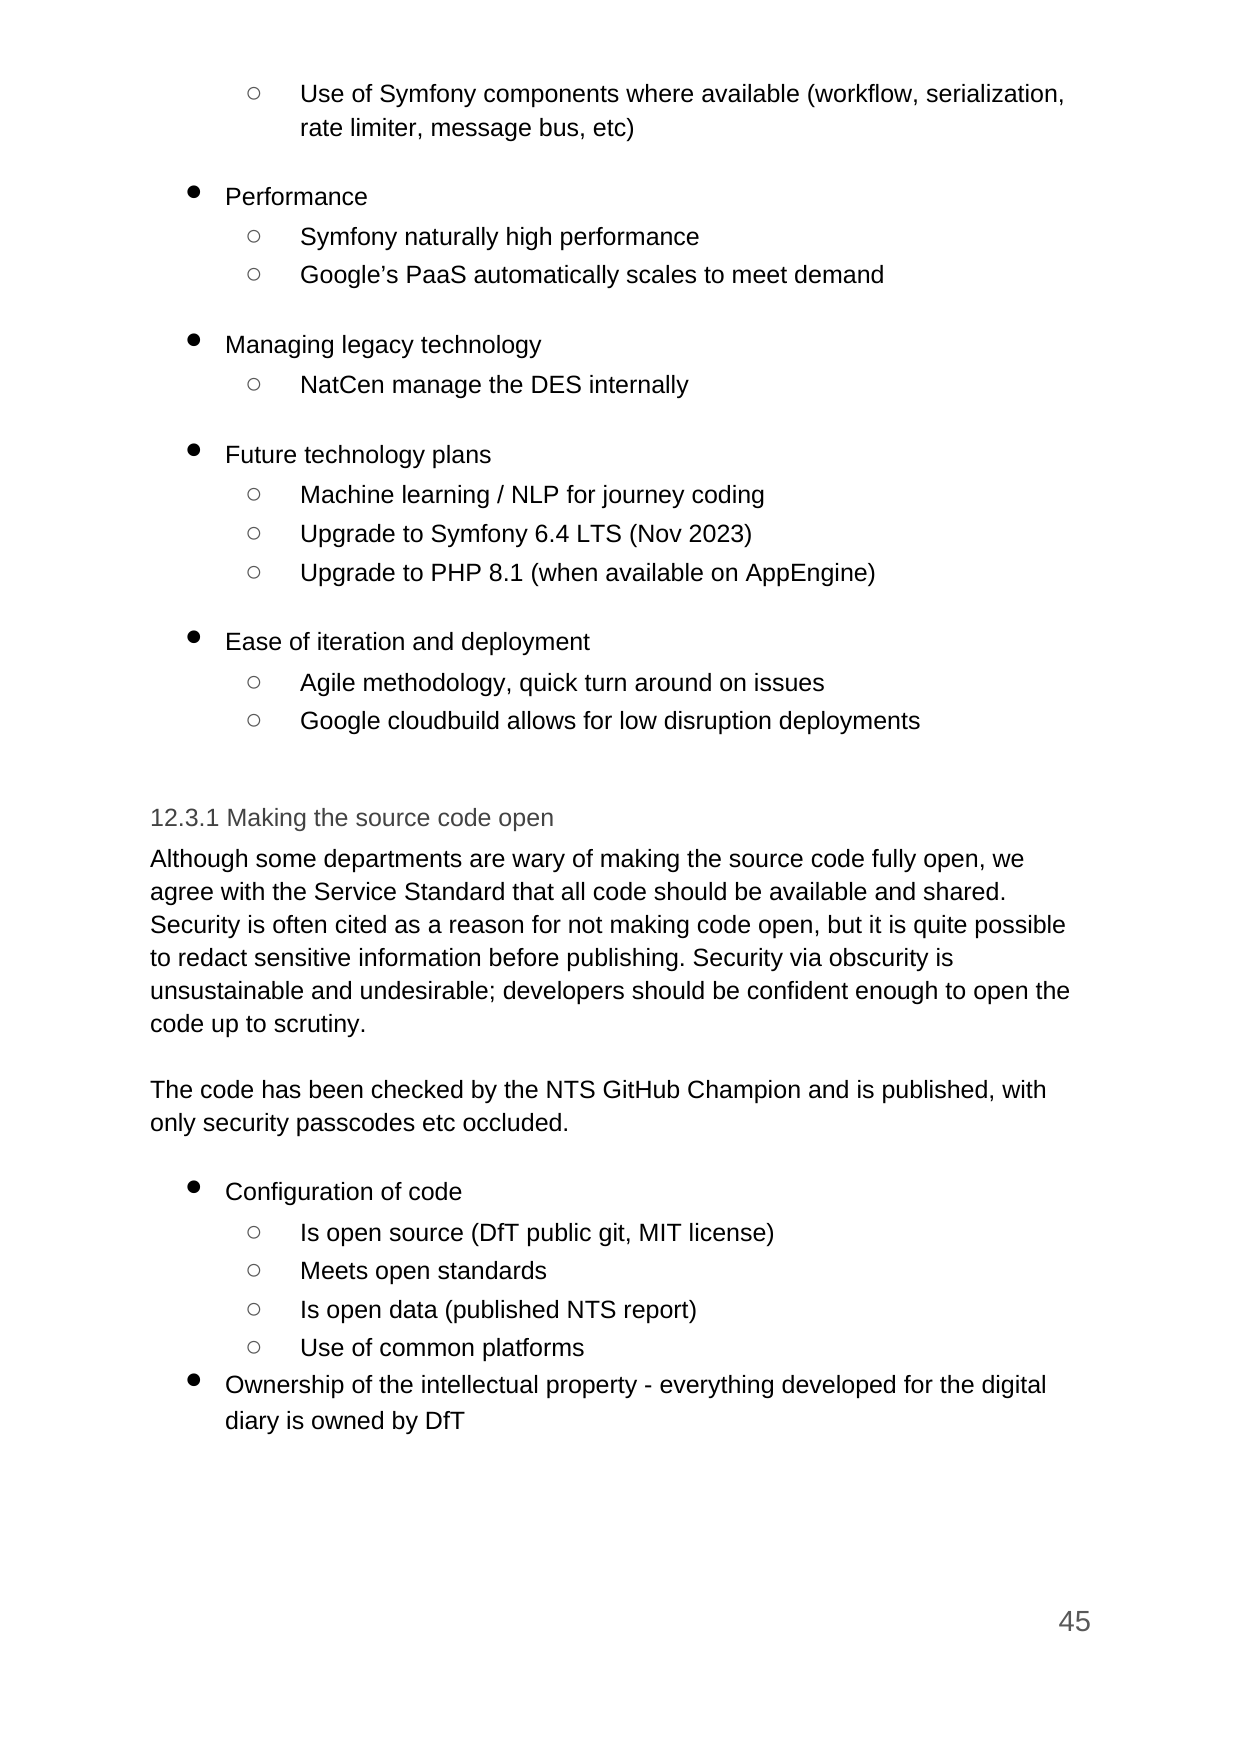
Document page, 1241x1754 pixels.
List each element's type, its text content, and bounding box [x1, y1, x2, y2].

list Machine learning / NLP for journey coding [262, 477, 1091, 510]
list Use of common platforms [262, 1329, 1091, 1363]
list Upgrade to PHP 8.1 (when available on AppEngine) [262, 554, 1091, 620]
text Although some departments are wary of making the source code fully open, we agree with the Service Standard that all code should be available and shared. Security is often cited as a reason for not making code open, but it is quite possible to redact sensitive information before publishing. Security via obscurity is unsustainable and undesirable; developers should be confident enough to open the code up to scrutiny. [150, 844, 1091, 1038]
list Upgrade to Symfony 6.4 LTS (Nov 2023) [262, 515, 1091, 549]
list Agile methodology, quick turn around on issues [262, 664, 1091, 697]
list Google cloudbuild allows for low disruption deployments [262, 702, 1091, 736]
list Ownership of the intellectual property - everything developed for the digital diary is owned by DfT [187, 1368, 1091, 1435]
list Google’s PaaS automatically scales to meet demand [262, 257, 1091, 323]
list Is open source (DfT public git, MIT license) [262, 1214, 1091, 1247]
list NatCen manage the DES internally [262, 367, 1091, 433]
list Is open data (published NTS report) [262, 1291, 1091, 1324]
list Ease of iteration and deployment [187, 624, 1091, 658]
list Managing legacy technology [187, 327, 1091, 361]
list Use of Symfony components where available (workflow, serialization, rate limiter, message bus, etc) [262, 75, 1091, 174]
list Configuration of code [187, 1174, 1091, 1208]
list Meets open standards [262, 1252, 1091, 1286]
list Performance [187, 179, 1091, 213]
list Symfony naturally high performance [262, 218, 1091, 252]
list Future technology plans [187, 437, 1091, 471]
subtitle 12.3.1 Making the source code open [150, 803, 1091, 832]
text The code has been checked by the NTS GitHub Champion and is published, with only security passcodes etc occluded. [150, 1075, 1091, 1137]
